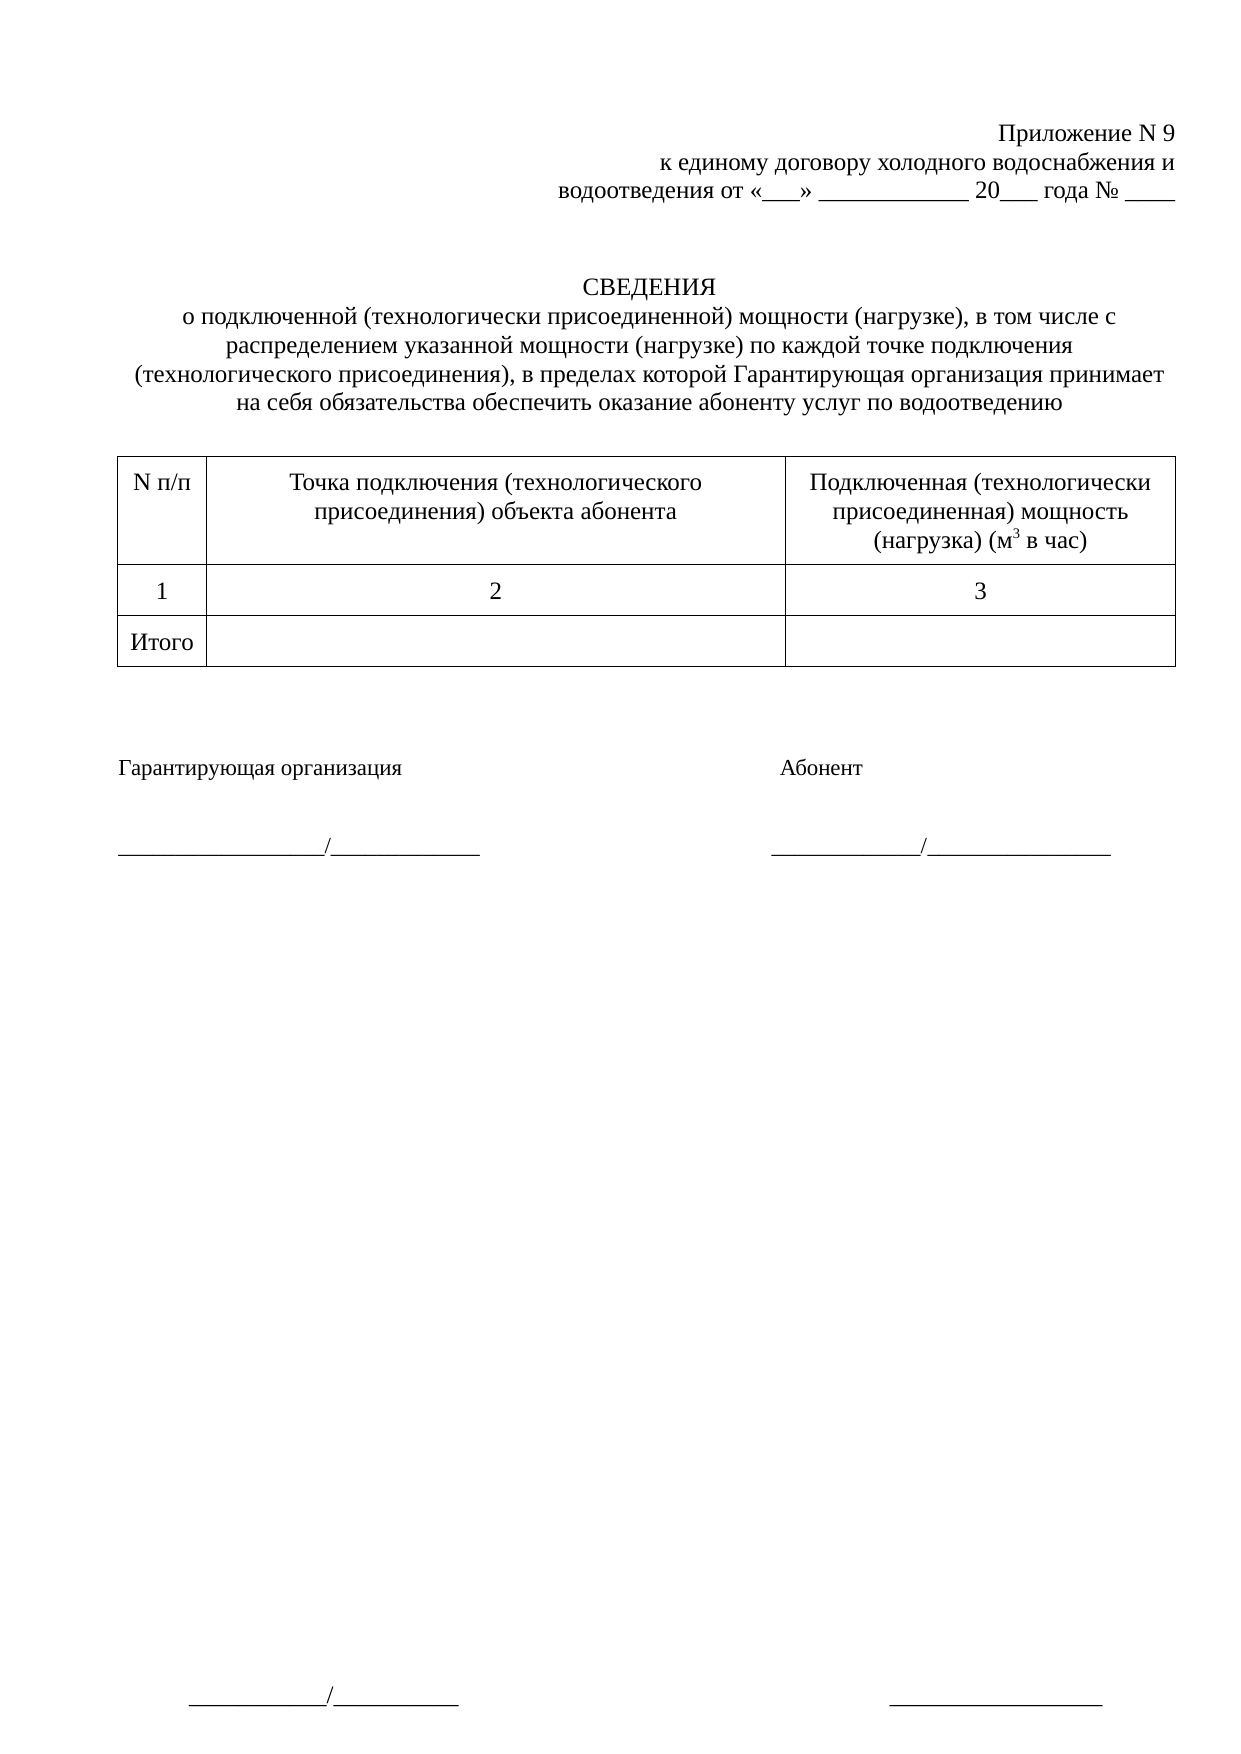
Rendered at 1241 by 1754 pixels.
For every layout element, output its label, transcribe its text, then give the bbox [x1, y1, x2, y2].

table_cell [786, 616, 1175, 666]
table_cell 1 [118, 565, 206, 615]
text водоотведения от «___» ____________ 20___ года № ____ [118, 176, 1175, 204]
table_header СВЕДЕНИЯ о подключенной (технологически присоединенной) мощности (нагрузке), в том числе с распределением указанной мощности (нагрузке) по каждой точке подключения (технологического присоединения), в пределах которой Гарантирующая организация принимает на себя обязательства обеспечить оказание абоненту услуг по водоотведению [118, 262, 1181, 427]
text Гарантирующая организация Абонент [118, 753, 1175, 780]
text к единому договору холодного водоснабжения и [118, 147, 1175, 176]
table_cell 2 [207, 565, 785, 615]
table_cell Итого [118, 616, 206, 666]
text __________________/_____________ _____________/________________ [118, 833, 1175, 859]
table_header Точка подключения (технологического присоединения) объекта абонента [207, 457, 785, 564]
table_cell 3 [786, 565, 1175, 615]
table_header N п/п [118, 457, 206, 564]
text Приложение N 9 [118, 118, 1175, 147]
table_cell [207, 616, 785, 666]
table_header Подключенная (технологически присоединенная) мощность (нагрузка) (м3 в час) [786, 457, 1175, 564]
